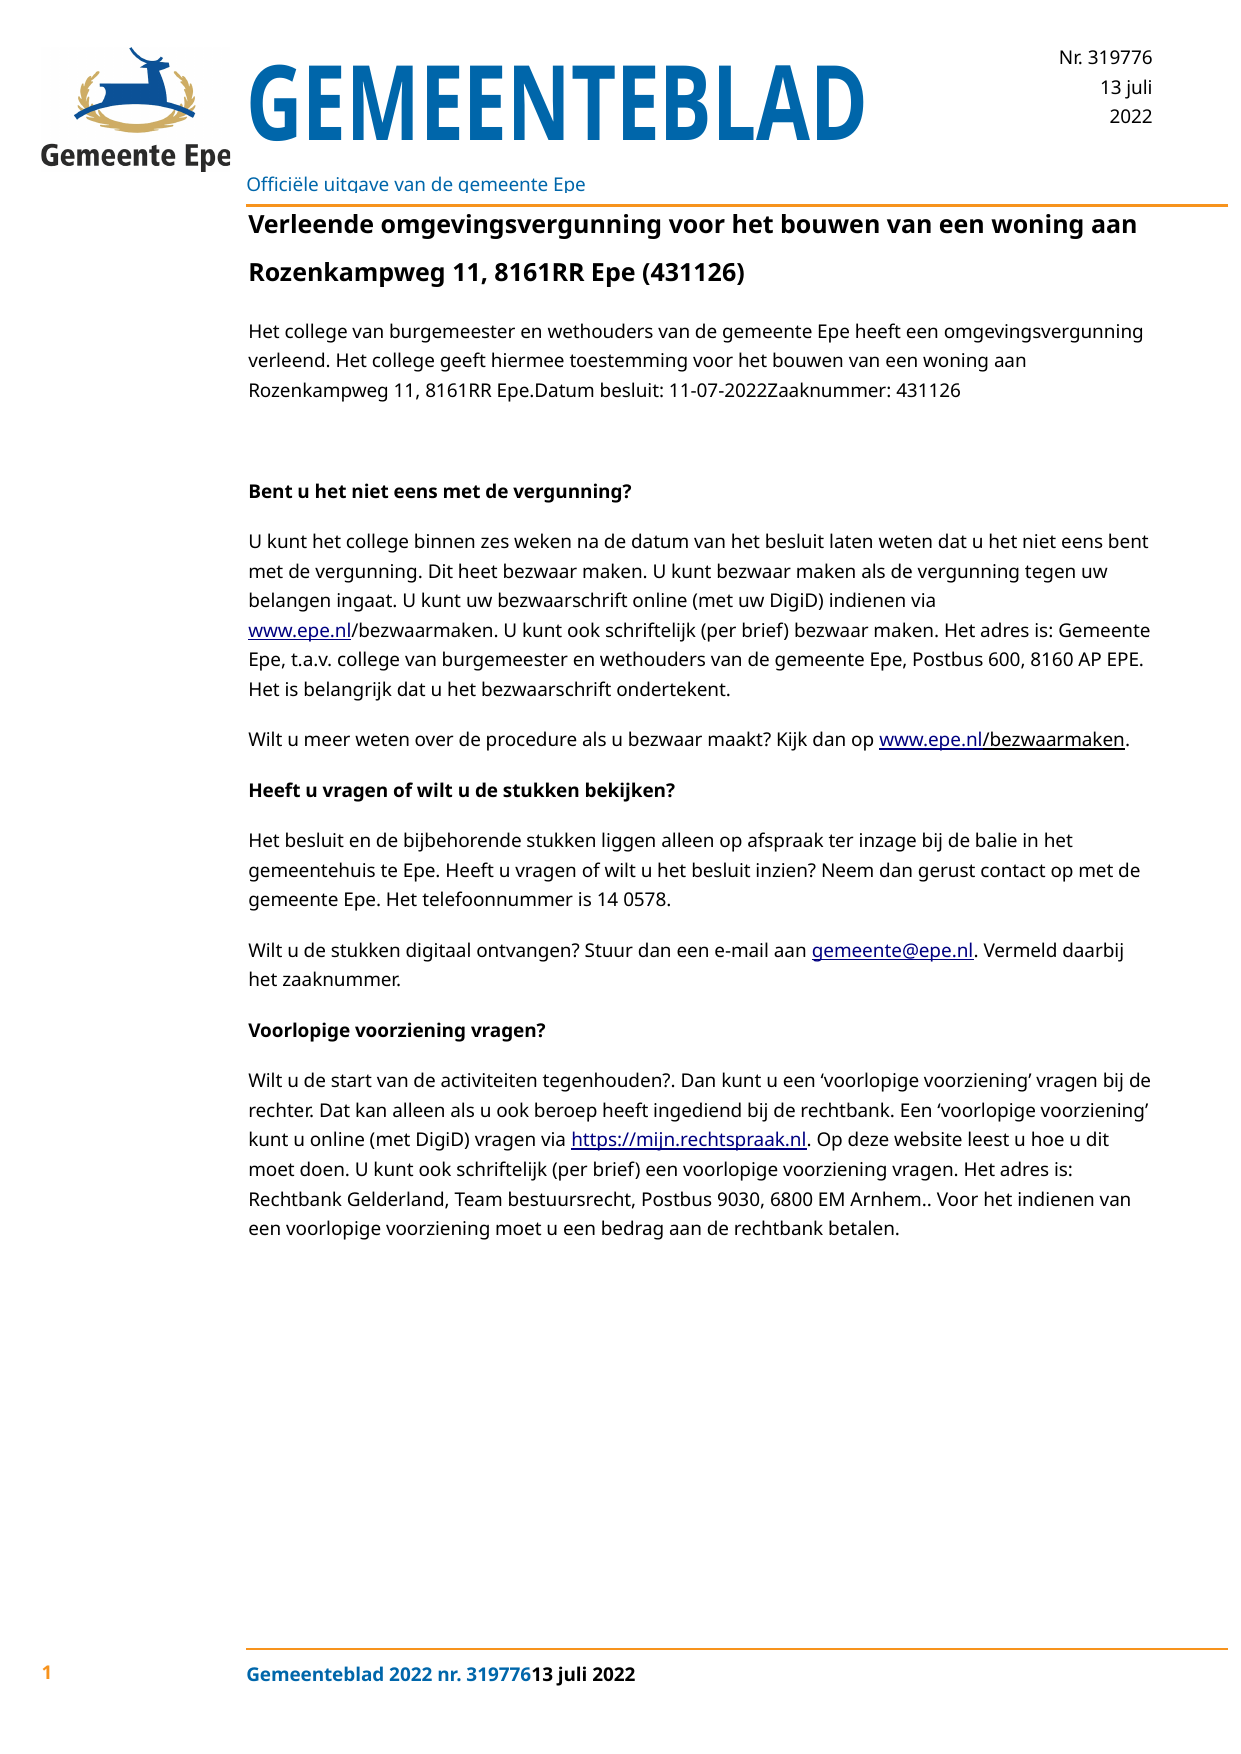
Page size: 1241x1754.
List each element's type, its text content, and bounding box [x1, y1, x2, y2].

text U kunt het college binnen zes weken na de datum van het besluit laten weten dat u het niet eens bent met de vergunning. Dit heet bezwaar maken. U kunt bezwaar maken als de vergunning tegen uw belangen ingaat. U kunt uw bezwaarschrift online (met uw DigiD) indienen via www.epe.nl/bezwaarmaken. U kunt ook schriftelijk (per brief) bezwaar maken. Het adres is: Gemeente Epe, t.a.v. college van burgemeester en wethouders van de gemeente Epe, Postbus 600, 8160 AP EPE. Het is belangrijk dat u het bezwaarschrift ondertekent. [248, 528, 1152, 702]
text Bent u het niet eens met de vergunning? [248, 478, 1152, 504]
text Voorlopige voorziening vragen? [248, 1017, 1152, 1043]
text Wilt u de stukken digitaal ontvangen? Stuur dan een e-mail aan gemeente@epe.nl. Vermeld daarbij het zaaknummer. [248, 937, 1152, 992]
text Heeft u vragen of wilt u de stukken bekijken? [248, 777, 1152, 803]
picture [41, 47, 231, 172]
text Het college van burgemeester en wethouders van de gemeente Epe heeft een omgevingsvergunning verleend. Het college geeft hiermee toestemming voor het bouwen van een woning aan Rozenkampweg 11, 8161RR Epe.Datum besluit: 11-07-2022Zaaknummer: 431126 [248, 318, 1152, 403]
text Verleende omgevingsvergunning voor het bouwen van een woning aan Rozenkampweg 11, 8161RR Epe (431126) [248, 207, 1152, 288]
text Het besluit en de bijbehorende stukken liggen alleen op afspraak ter inzage bij de balie in het gemeentehuis te Epe. Heeft u vragen of wilt u het besluit inzien? Neem dan gerust contact op met de gemeente Epe. Het telefoonnummer is 14 0578. [248, 827, 1152, 912]
text Wilt u de start van de activiteiten tegenhouden?. Dan kunt u een ‘voorlopige voorziening’ vragen bij de rechter. Dat kan alleen als u ook beroep heeft ingediend bij de rechtbank. Een ‘voorlopige voorziening’ kunt u online (met DigiD) vragen via https://mijn.rechtspraak.nl. Op deze website leest u hoe u dit moet doen. U kunt ook schriftelijk (per brief) een voorlopige voorziening vragen. Het adres is: Rechtbank Gelderland, Team bestuursrecht, Postbus 9030, 6800 EM Arnhem.. Voor het indienen van een voorlopige voorziening moet u een bedrag aan de rechtbank betalen. [248, 1067, 1152, 1241]
text Wilt u meer weten over de procedure als u bezwaar maakt? Kijk dan op www.epe.nl/bezwaarmaken. [248, 727, 1152, 752]
